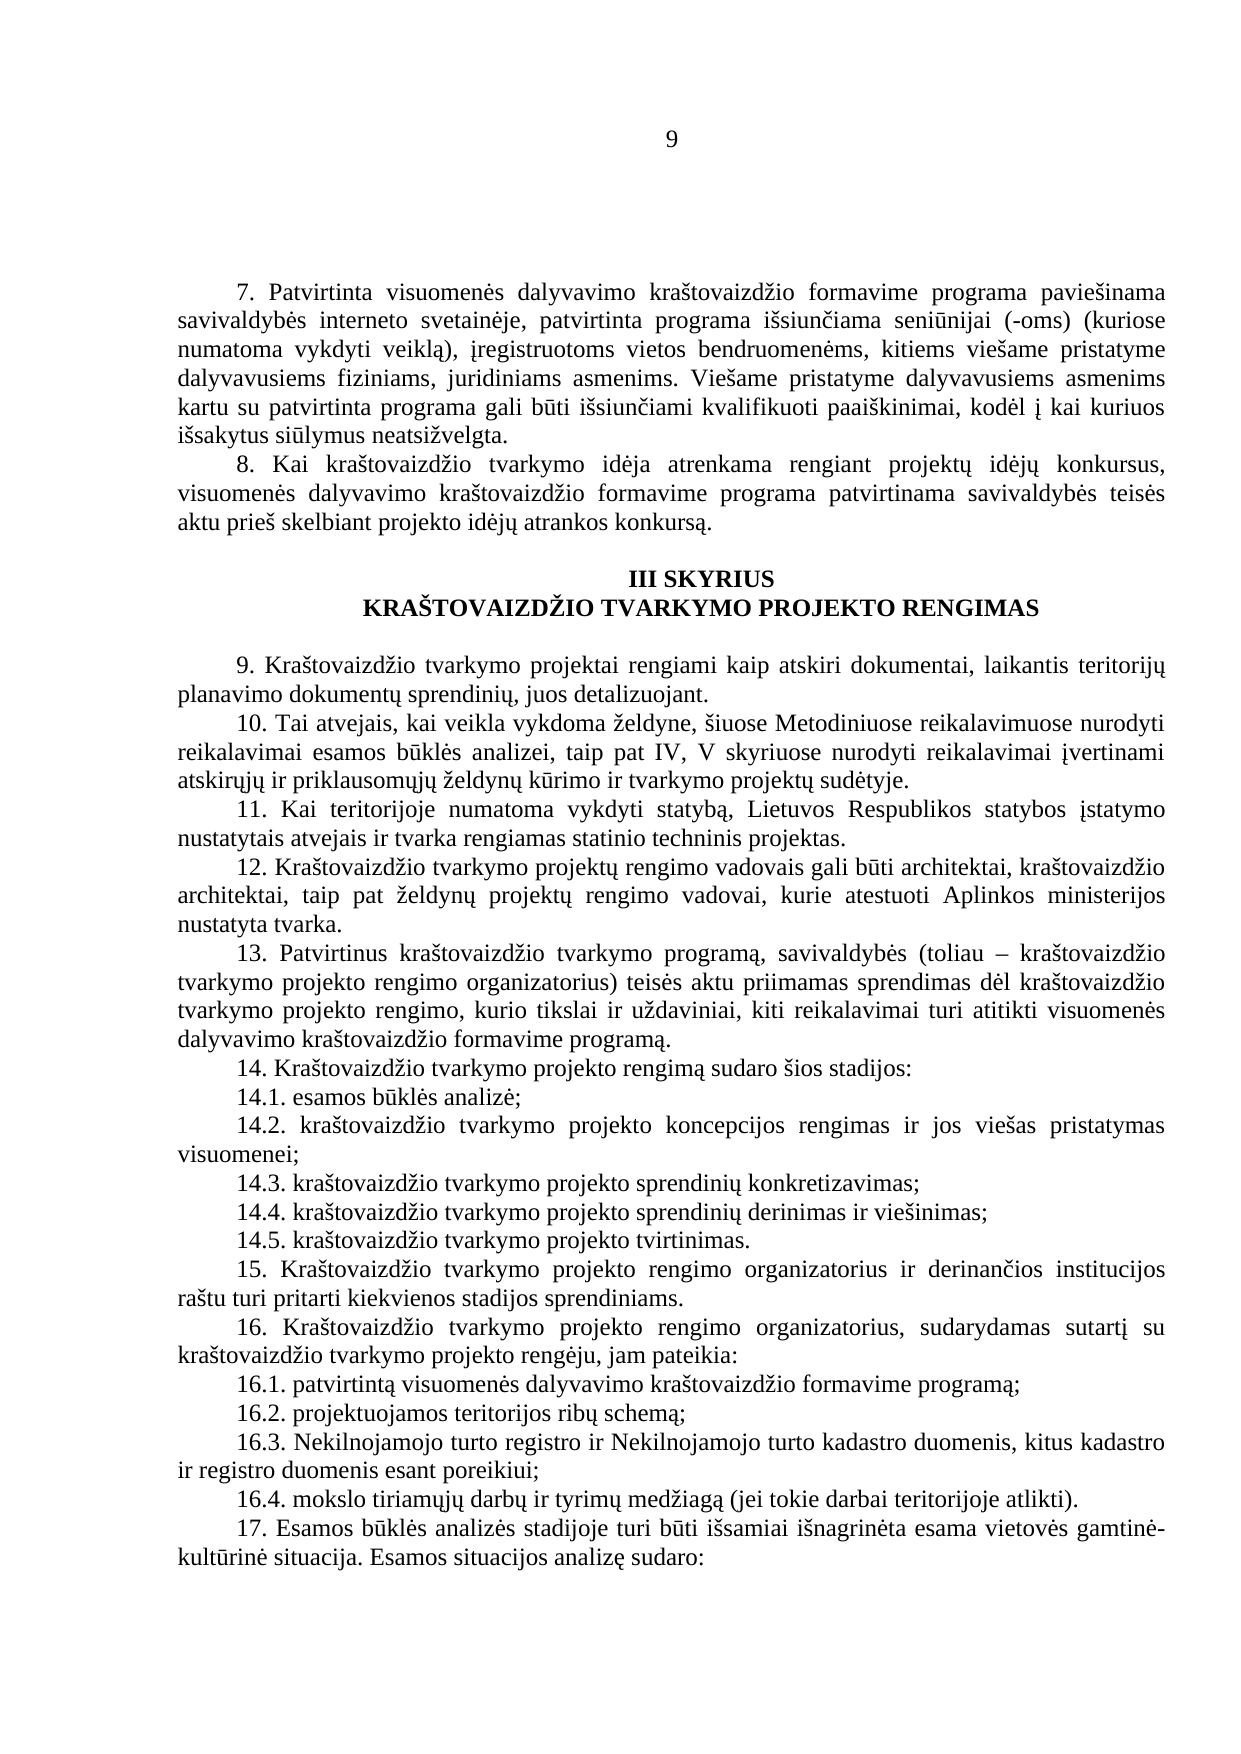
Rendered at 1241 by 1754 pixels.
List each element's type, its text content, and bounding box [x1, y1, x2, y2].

text 16.1. patvirtintą visuomenės dalyvavimo kraštovaizdžio formavime programą; [177, 1369, 1166, 1398]
text 14.2. kraštovaizdžio tvarkymo projekto koncepcijos rengimas ir jos viešas pristatymas visuomenei; [177, 1110, 1166, 1168]
text III SKYRIUS [177, 564, 1166, 593]
text 8. Kai kraštovaizdžio tvarkymo idėja atrenkama rengiant projektų idėjų konkursus, visuomenės dalyvavimo kraštovaizdžio formavime programa patvirtinama savivaldybės teisės aktu prieš skelbiant projekto idėjų atrankos konkursą. [177, 449, 1166, 535]
text 14.5. kraštovaizdžio tvarkymo projekto tvirtinimas. [177, 1225, 1166, 1254]
text 14. Kraštovaizdžio tvarkymo projekto rengimą sudaro šios stadijos: [177, 1053, 1166, 1082]
text 16. Kraštovaizdžio tvarkymo projekto rengimo organizatorius, sudarydamas sutartį su kraštovaizdžio tvarkymo projekto rengėju, jam pateikia: [177, 1312, 1166, 1369]
text 16.4. mokslo tiriamųjų darbų ir tyrimų medžiagą (jei tokie darbai teritorijoje atlikti). [177, 1484, 1166, 1513]
text 13. Patvirtinus kraštovaizdžio tvarkymo programą, savivaldybės (toliau – kraštovaizdžio tvarkymo projekto rengimo organizatorius) teisės aktu priimamas sprendimas dėl kraštovaizdžio tvarkymo projekto rengimo, kurio tikslai ir uždaviniai, kiti reikalavimai turi atitikti visuomenės dalyvavimo kraštovaizdžio formavime programą. [177, 938, 1166, 1053]
text 14.4. kraštovaizdžio tvarkymo projekto sprendinių derinimas ir viešinimas; [177, 1197, 1166, 1225]
text 14.3. kraštovaizdžio tvarkymo projekto sprendinių konkretizavimas; [177, 1168, 1166, 1197]
text 15. Kraštovaizdžio tvarkymo projekto rengimo organizatorius ir derinančios institucijos raštu turi pritarti kiekvienos stadijos sprendiniams. [177, 1254, 1166, 1312]
text 10. Tai atvejais, kai veikla vykdoma želdyne, šiuose Metodiniuose reikalavimuose nurodyti reikalavimai esamos būklės analizei, taip pat IV, V skyriuose nurodyti reikalavimai įvertinami atskirųjų ir priklausomųjų želdynų kūrimo ir tvarkymo projektų sudėtyje. [177, 708, 1166, 794]
text 14.1. esamos būklės analizė; [177, 1082, 1166, 1110]
text KRAŠTOVAIZDŽIO TVARKYMO PROJEKTO RENGIMAS [177, 593, 1166, 622]
text 17. Esamos būklės analizės stadijoje turi būti išsamiai išnagrinėta esama vietovės gamtinė-kultūrinė situacija. Esamos situacijos analizę sudaro: [177, 1513, 1166, 1570]
text 7. Patvirtinta visuomenės dalyvavimo kraštovaizdžio formavime programa paviešinama savivaldybės interneto svetainėje, patvirtinta programa išsiunčiama seniūnijai (-oms) (kuriose numatoma vykdyti veiklą), įregistruotoms vietos bendruomenėms, kitiems viešame pristatyme dalyvavusiems fiziniams, juridiniams asmenims. Viešame pristatyme dalyvavusiems asmenims kartu su patvirtinta programa gali būti išsiunčiami kvalifikuoti paaiškinimai, kodėl į kai kuriuos išsakytus siūlymus neatsižvelgta. [177, 277, 1166, 449]
text 16.3. Nekilnojamojo turto registro ir Nekilnojamojo turto kadastro duomenis, kitus kadastro ir registro duomenis esant poreikiui; [177, 1427, 1166, 1484]
text 16.2. projektuojamos teritorijos ribų schemą; [177, 1398, 1166, 1427]
text 11. Kai teritorijoje numatoma vykdyti statybą, Lietuvos Respublikos statybos įstatymo nustatytais atvejais ir tvarka rengiamas statinio techninis projektas. [177, 794, 1166, 852]
text 9. Kraštovaizdžio tvarkymo projektai rengiami kaip atskiri dokumentai, laikantis teritorijų planavimo dokumentų sprendinių, juos detalizuojant. [177, 650, 1166, 708]
text 12. Kraštovaizdžio tvarkymo projektų rengimo vadovais gali būti architektai, kraštovaizdžio architektai, taip pat želdynų projektų rengimo vadovai, kurie atestuoti Aplinkos ministerijos nustatyta tvarka. [177, 852, 1166, 938]
